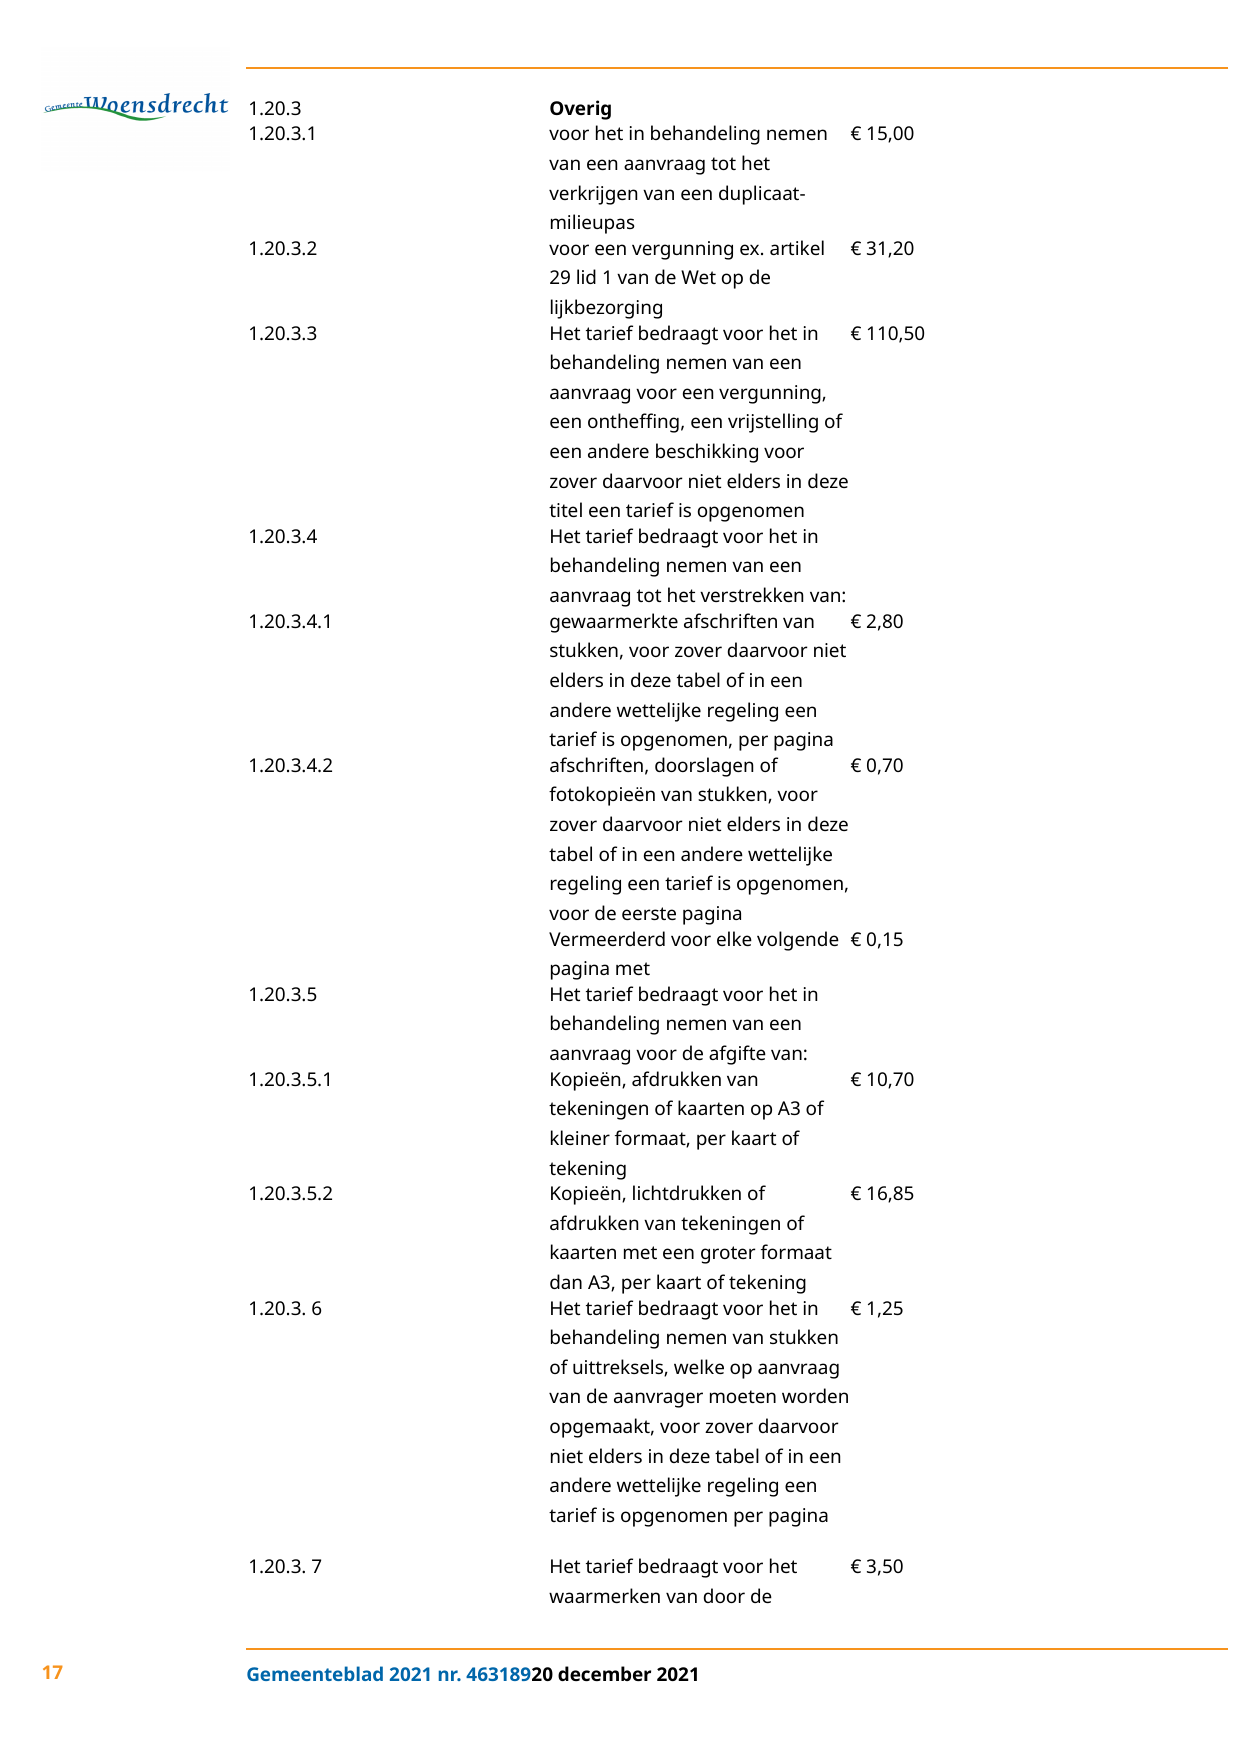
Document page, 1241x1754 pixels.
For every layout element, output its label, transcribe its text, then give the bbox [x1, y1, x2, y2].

table_cell Vermeerderd voor elke volgende pagina met [549, 926, 850, 981]
table_cell € 110,50 [850, 320, 1152, 523]
table_cell € 0,70 [850, 752, 1152, 926]
table_cell 1.20.3.5 [248, 981, 549, 1066]
table_cell Kopieën, afdrukken van tekeningen of kaarten op A3 of kleiner formaat, per kaart of tekening [549, 1066, 850, 1180]
table_cell [850, 95, 1152, 121]
table_cell 1.20.3.5.1 [248, 1066, 549, 1180]
table_cell 1.20.3.4.1 [248, 608, 549, 752]
table_cell Kopieën, lichtdrukken of afdrukken van tekeningen of kaarten met een groter formaat dan A3, per kaart of tekening [549, 1180, 850, 1295]
table_cell Het tarief bedraagt voor het in behandeling nemen van een aanvraag voor een vergunning, een ontheffing, een vrijstelling of een andere beschikking voor zover daarvoor niet elders in deze titel een tarief is opgenomen [549, 320, 850, 523]
table_cell 1.20.3. 6 [248, 1295, 549, 1528]
table_cell Het tarief bedraagt voor het in behandeling nemen van een aanvraag tot het verstrekken van: [549, 523, 850, 608]
table_cell € 2,80 [850, 608, 1152, 752]
table_cell [850, 981, 1152, 1066]
table_cell voor het in behandeling nemen van een aanvraag tot het verkrijgen van een duplicaat-milieupas [549, 121, 850, 235]
picture [41, 47, 231, 172]
table_cell 1.20.3.4 [248, 523, 549, 608]
table_cell [850, 1528, 1152, 1553]
table_cell € 1,25 [850, 1295, 1152, 1528]
table_cell € 31,20 [850, 235, 1152, 320]
table_cell 1.20.3.1 [248, 121, 549, 235]
table_cell [248, 1528, 549, 1553]
table_cell [549, 1528, 850, 1553]
table_cell [248, 926, 549, 981]
table_cell [850, 523, 1152, 608]
table_cell 1.20.3 [248, 95, 549, 121]
table_cell Overig [549, 95, 850, 121]
table_cell 1.20.3.4.2 [248, 752, 549, 926]
table_cell Het tarief bedraagt voor het in behandeling nemen van stukken of uittreksels, welke op aanvraag van de aanvrager moeten worden opgemaakt, voor zover daarvoor niet elders in deze tabel of in een andere wettelijke regeling een tarief is opgenomen per pagina [549, 1295, 850, 1528]
table_cell afschriften, doorslagen of fotokopieën van stukken, voor zover daarvoor niet elders in deze tabel of in een andere wettelijke regeling een tarief is opgenomen, voor de eerste pagina [549, 752, 850, 926]
table_cell 1.20.3.3 [248, 320, 549, 523]
table_cell Het tarief bedraagt voor het in behandeling nemen van een aanvraag voor de afgifte van: [549, 981, 850, 1066]
table_cell € 10,70 [850, 1066, 1152, 1180]
table_cell voor een vergunning ex. artikel 29 lid 1 van de Wet op de lijkbezorging [549, 235, 850, 320]
table_cell € 0,15 [850, 926, 1152, 981]
table_cell € 16,85 [850, 1180, 1152, 1295]
table_cell 1.20.3.5.2 [248, 1180, 549, 1295]
table_cell € 15,00 [850, 121, 1152, 235]
table_cell 1.20.3.2 [248, 235, 549, 320]
table_cell 1.20.3. 7 [248, 1554, 549, 1609]
table_cell Het tarief bedraagt voor het waarmerken van door de [549, 1554, 850, 1609]
table_cell € 3,50 [850, 1554, 1152, 1609]
table_cell gewaarmerkte afschriften van stukken, voor zover daarvoor niet elders in deze tabel of in een andere wettelijke regeling een tarief is opgenomen, per pagina [549, 608, 850, 752]
